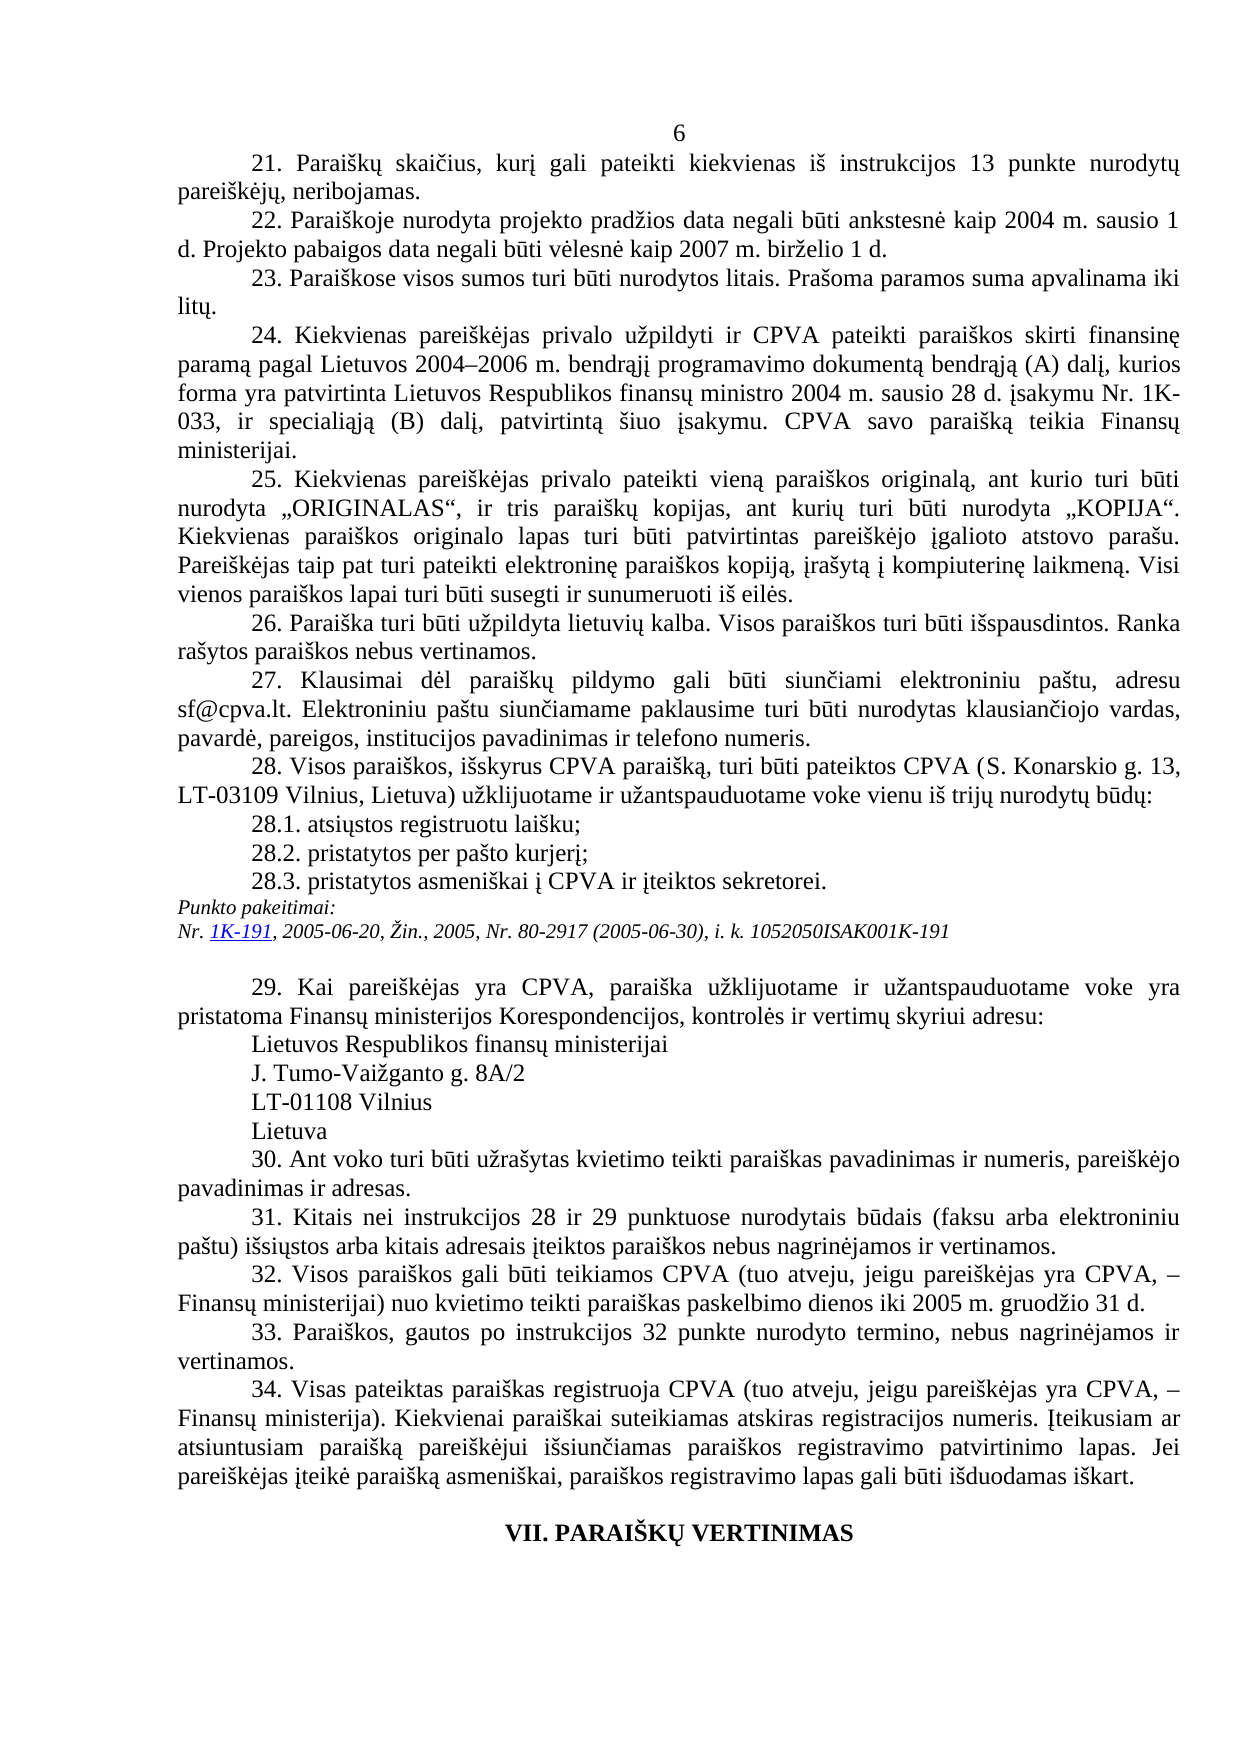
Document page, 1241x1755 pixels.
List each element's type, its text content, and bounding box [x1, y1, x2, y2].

text Lietuvos Respublikos finansų ministerijai [177, 1029, 1181, 1058]
text 34. Visas pateiktas paraiškas registruoja CPVA (tuo atveju, jeigu pareiškėjas yra CPVA, – Finansų ministerija). Kiekvienai paraiškai suteikiamas atskiras registracijos numeris. Įteikusiam ar atsiuntusiam paraišką pareiškėjui išsiunčiamas paraiškos registravimo patvirtinimo lapas. Jei pareiškėjas įteikė paraišką asmeniškai, paraiškos registravimo lapas gali būti išduodamas iškart. [177, 1374, 1181, 1489]
text Nr. 1K-191, 2005-06-20, Žin., 2005, Nr. 80-2917 (2005-06-30), i. k. 1052050ISAK001K-191 [177, 919, 1181, 943]
text LT-01108 Vilnius [177, 1087, 1181, 1116]
text 32. Visos paraiškos gali būti teikiamos CPVA (tuo atveju, jeigu pareiškėjas yra CPVA, – Finansų ministerijai) nuo kvietimo teikti paraiškas paskelbimo dienos iki 2005 m. gruodžio 31 d. [177, 1259, 1181, 1317]
text 28.3. pristatytos asmeniškai į CPVA ir įteiktos sekretorei. [177, 866, 1181, 895]
text 26. Paraiška turi būti užpildyta lietuvių kalba. Visos paraiškos turi būti išspausdintos. Ranka rašytos paraiškos nebus vertinamos. [177, 608, 1181, 665]
text 30. Ant voko turi būti užrašytas kvietimo teikti paraiškas pavadinimas ir numeris, pareiškėjo pavadinimas ir adresas. [177, 1144, 1181, 1202]
text J. Tumo-Vaižganto g. 8A/2 [177, 1058, 1181, 1087]
text 28.2. pristatytos per pašto kurjerį; [177, 838, 1181, 866]
text 27. Klausimai dėl paraiškų pildymo gali būti siunčiami elektroniniu paštu, adresu sf@cpva.lt. Elektroniniu paštu siunčiamame paklausime turi būti nurodytas klausiančiojo vardas, pavardė, pareigos, institucijos pavadinimas ir telefono numeris. [177, 665, 1181, 751]
text 23. Paraiškose visos sumos turi būti nurodytos litais. Prašoma paramos suma apvalinama iki litų. [177, 263, 1181, 320]
text 28. Visos paraiškos, išskyrus CPVA paraišką, turi būti pateiktos CPVA (S. Konarskio g. 13, LT-03109 Vilnius, Lietuva) užklijuotame ir užantspauduotame voke vienu iš trijų nurodytų būdų: [177, 751, 1181, 809]
text 33. Paraiškos, gautos po instrukcijos 32 punkte nurodyto termino, nebus nagrinėjamos ir vertinamos. [177, 1317, 1181, 1374]
text 24. Kiekvienas pareiškėjas privalo užpildyti ir CPVA pateikti paraiškos skirti finansinę paramą pagal Lietuvos 2004–2006 m. bendrąjį programavimo dokumentą bendrąją (A) dalį, kurios forma yra patvirtinta Lietuvos Respublikos finansų ministro 2004 m. sausio 28 d. įsakymu Nr. 1K-033, ir specialiąją (B) dalį, patvirtintą šiuo įsakymu. CPVA savo paraišką teikia Finansų ministerijai. [177, 320, 1181, 464]
text 29. Kai pareiškėjas yra CPVA, paraiška užklijuotame ir užantspauduotame voke yra pristatoma Finansų ministerijos Korespondencijos, kontrolės ir vertimų skyriui adresu: [177, 972, 1181, 1029]
text Lietuva [177, 1116, 1181, 1144]
text 22. Paraiškoje nurodyta projekto pradžios data negali būti ankstesnė kaip 2004 m. sausio 1 d. Projekto pabaigos data negali būti vėlesnė kaip 2007 m. birželio 1 d. [177, 205, 1181, 263]
text 28.1. atsiųstos registruotu laišku; [177, 809, 1181, 838]
text 31. Kitais nei instrukcijos 28 ir 29 punktuose nurodytais būdais (faksu arba elektroniniu paštu) išsiųstos arba kitais adresais įteiktos paraiškos nebus nagrinėjamos ir vertinamos. [177, 1202, 1181, 1259]
text Punkto pakeitimai: [177, 895, 1181, 919]
text VII. PARAIŠKŲ VERTINIMAS [177, 1518, 1181, 1547]
text 21. Paraiškų skaičius, kurį gali pateikti kiekvienas iš instrukcijos 13 punkte nurodytų pareiškėjų, neribojamas. [177, 148, 1181, 205]
text 25. Kiekvienas pareiškėjas privalo pateikti vieną paraiškos originalą, ant kurio turi būti nurodyta „ORIGINALAS“, ir tris paraiškų kopijas, ant kurių turi būti nurodyta „KOPIJA“. Kiekvienas paraiškos originalo lapas turi būti patvirtintas pareiškėjo įgalioto atstovo parašu. Pareiškėjas taip pat turi pateikti elektroninę paraiškos kopiją, įrašytą į kompiuterinę laikmeną. Visi vienos paraiškos lapai turi būti susegti ir sunumeruoti iš eilės. [177, 464, 1181, 608]
